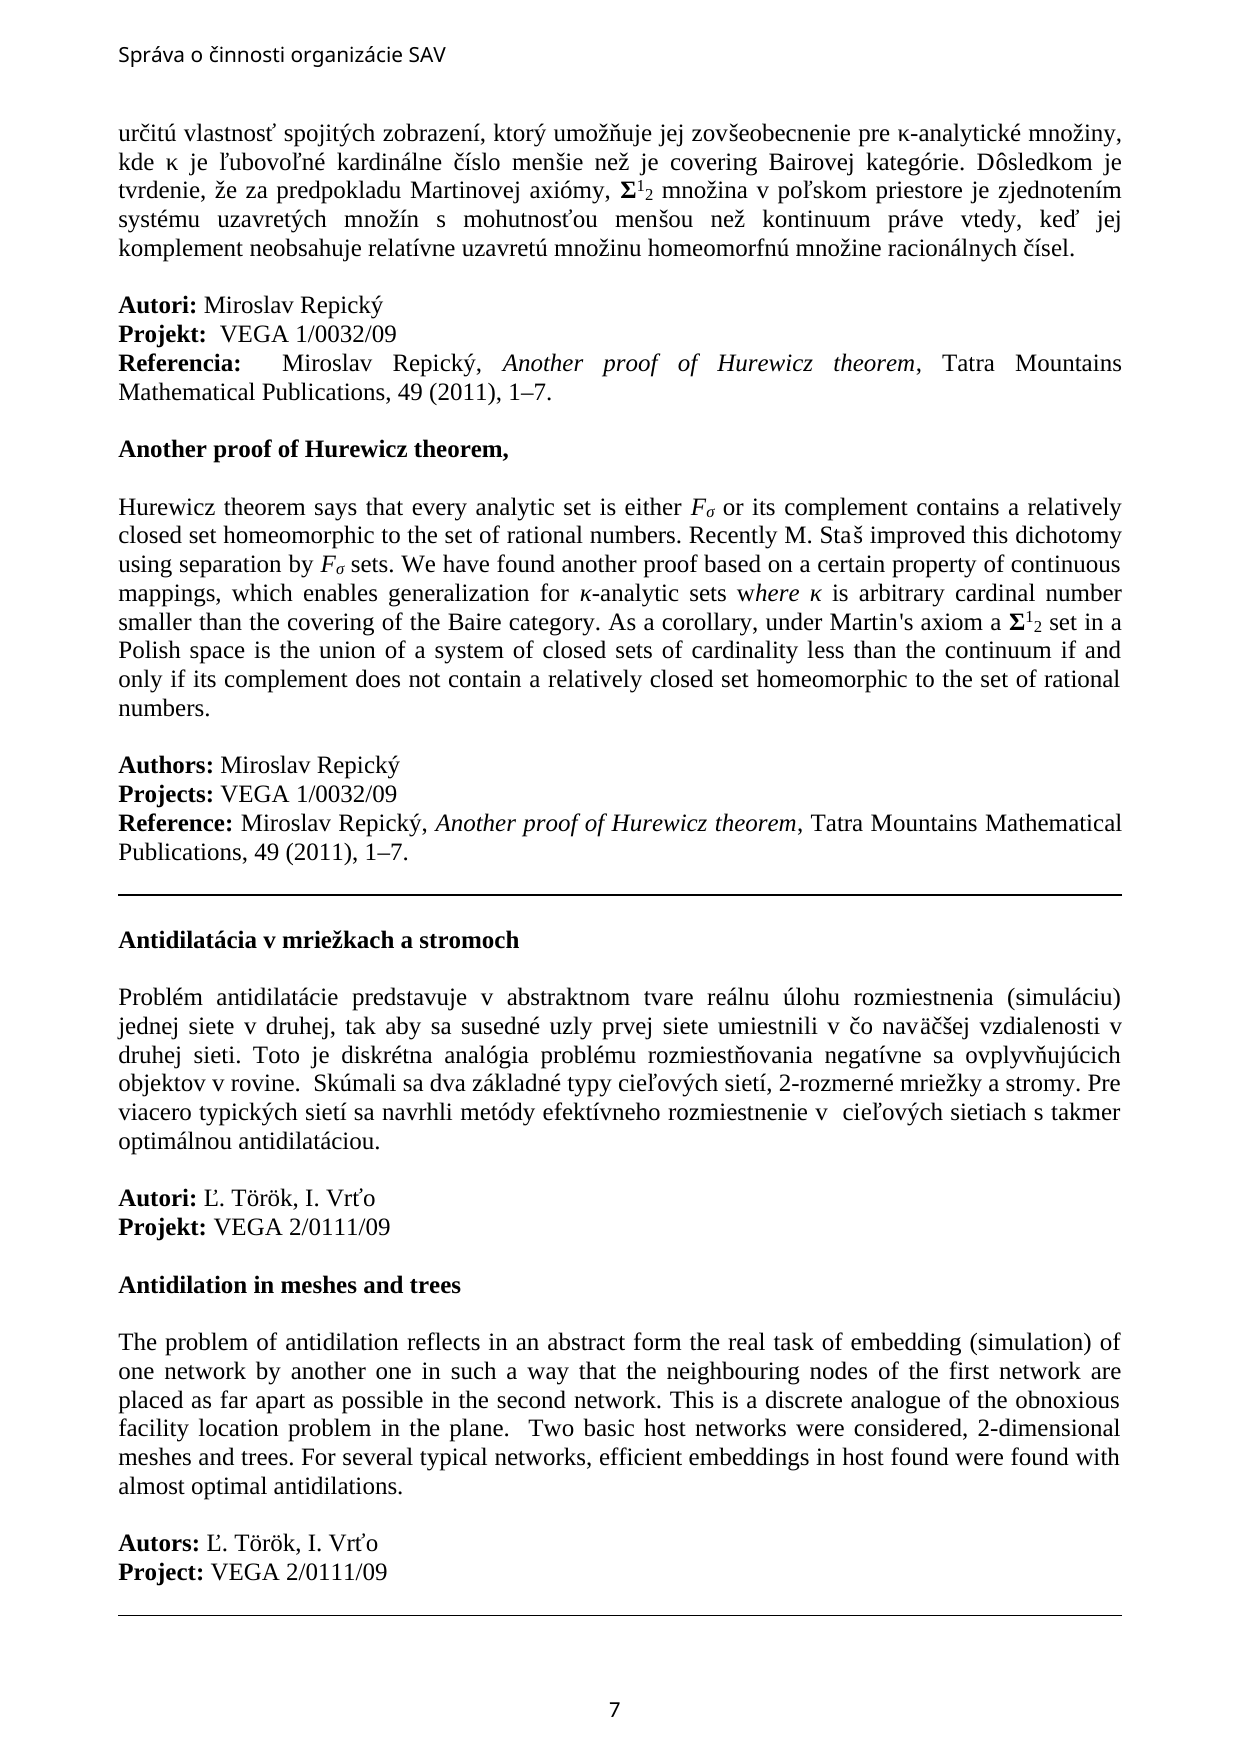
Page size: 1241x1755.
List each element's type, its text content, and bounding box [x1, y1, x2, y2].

text Antidilation in meshes and trees [118, 1270, 1122, 1298]
text Another proof of Hurewicz theorem, [118, 434, 1122, 463]
text Problém antidilatácie predstavuje v abstraktnom tvare reálnu úlohu rozmiestnenia (simuláciu) jednej siete v druhej, tak aby sa susedné uzly prvej siete umiestnili v čo naväčšej vzdialenosti v druhej sieti. Toto je diskrétna analógia problému rozmiestňovania negatívne sa ovplyvňujúcich objektov v rovine. Skúmali sa dva základné typy cieľových sietí, 2-rozmerné mriežky a stromy. Pre viacero typických sietí sa navrhli metódy efektívneho rozmiestnenie v cieľových sietiach s takmer optimálnou antidilatáciou. [118, 982, 1122, 1155]
text Autors: Ľ. Török, I. Vrťo [118, 1528, 1122, 1557]
text Projects: VEGA 1/0032/09 [118, 779, 1122, 808]
text Authors: Miroslav Repický [118, 751, 1122, 779]
text Autori: Ľ. Török, I. Vrťo [118, 1183, 1122, 1212]
text Referencia: Miroslav Repický, Another proof of Hurewicz theorem, Tatra Mountains Mathematical Publications, 49 (2011), 1–7. [118, 348, 1122, 406]
text Projekt: VEGA 1/0032/09 [118, 319, 1122, 348]
text Projekt: VEGA 2/0111/09 [118, 1212, 1122, 1241]
text určitú vlastnosť spojitých zobrazení, ktorý umožňuje jej zovšeobecnenie pre κ-analytické množiny, kde κ je ľubovoľné kardinálne číslo menšie než je covering Bairovej kategórie. Dôsledkom je tvrdenie, že za predpokladu Martinovej axiómy, Σ12 množina v poľskom priestore je zjednotením systému uzavretých množín s mohutnosťou menšou než kontinuum práve vtedy, keď jej komplement neobsahuje relatívne uzavretú množinu homeomorfnú množine racionálnych čísel. [118, 118, 1122, 262]
text Autori: Miroslav Repický [118, 291, 1122, 319]
text Antidilatácia v mriežkach a stromoch [118, 925, 1122, 953]
text Hurewicz theorem says that every analytic set is either Fσ or its complement contains a relatively closed set homeomorphic to the set of rational numbers. Recently M. Staš improved this dichotomy using separation by Fσ sets. We have found another proof based on a certain property of continuous mappings, which enables generalization for κ-analytic sets where κ is arbitrary cardinal number smaller than the covering of the Baire category. As a corollary, under Martin's axiom a Σ12 set in a Polish space is the union of a system of closed sets of cardinality less than the continuum if and only if its complement does not contain a relatively closed set homeomorphic to the set of rational numbers. [118, 492, 1122, 722]
text Project: VEGA 2/0111/09 [118, 1557, 1122, 1586]
text The problem of antidilation reflects in an abstract form the real task of embedding (simulation) of one network by another one in such a way that the neighbouring nodes of the first network are placed as far apart as possible in the second network. This is a discrete analogue of the obnoxious facility location problem in the plane. Two basic host networks were considered, 2-dimensional meshes and trees. For several typical networks, efficient embeddings in host found were found with almost optimal antidilations. [118, 1327, 1122, 1500]
text Reference: Miroslav Repický, Another proof of Hurewicz theorem, Tatra Mountains Mathematical Publications, 49 (2011), 1–7. [118, 808, 1122, 866]
